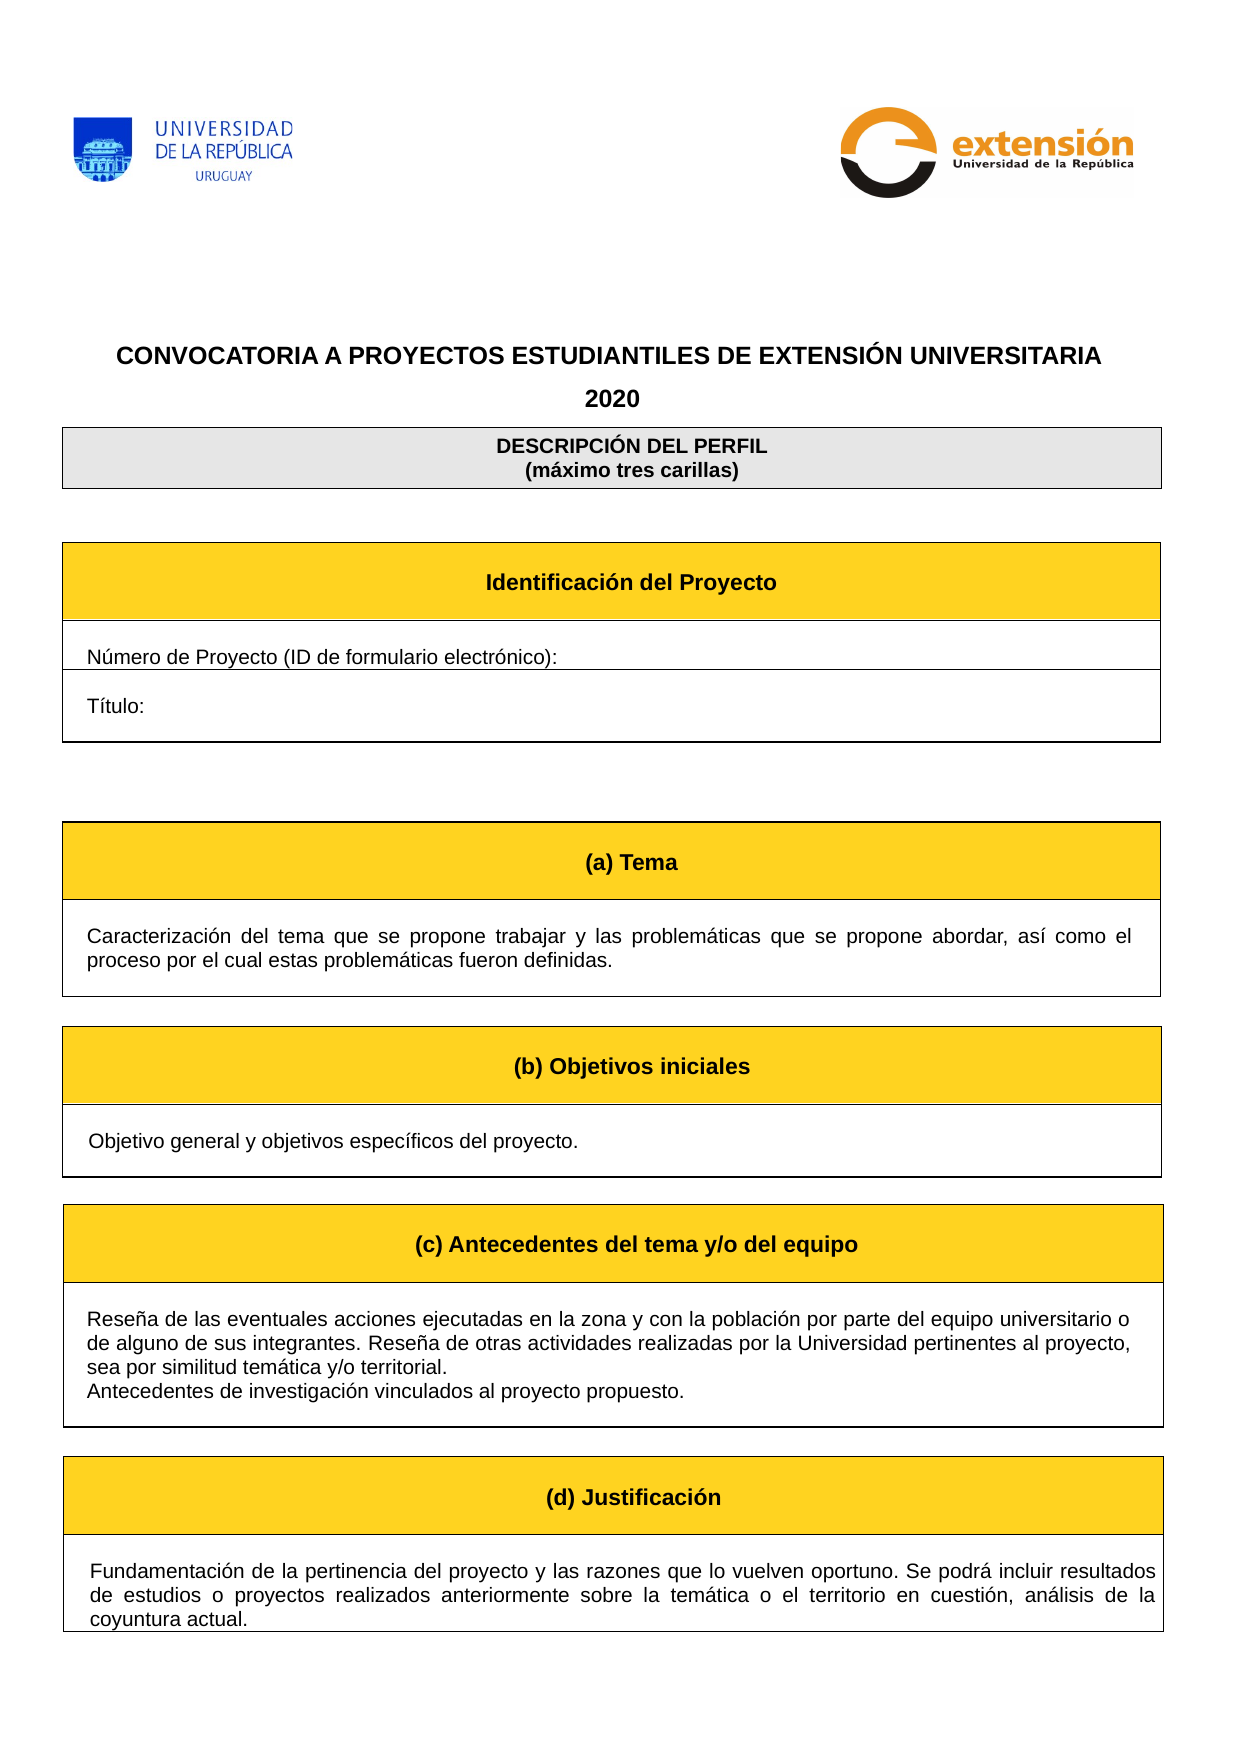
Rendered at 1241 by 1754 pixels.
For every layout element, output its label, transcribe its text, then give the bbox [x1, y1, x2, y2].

picture [73, 117, 293, 182]
table_cell Objetivo general y objetivos específicos del proyecto. [63, 1105, 1161, 1176]
table_cell Reseña de las eventuales acciones ejecutadas en la zona y con la población por parte del equipo universitario o de alguno de sus integrantes. Reseña de otras actividades realizadas por la Universidad pertinentes al proyecto, sea por similitud temática y/o territorial. Antecedentes de investigación vinculados al proyecto propuesto. [64, 1283, 1163, 1426]
table_header (c) Antecedentes del tema y/o del equipo [64, 1205, 1163, 1282]
table_header DESCRIPCIÓN DEL PERFIL (máximo tres carillas) [63, 428, 1161, 488]
table_cell Título: [63, 670, 1160, 741]
text 2020 [62, 384, 1162, 413]
table_cell Número de Proyecto (ID de formulario electrónico): [63, 621, 1160, 668]
table_cell Caracterización del tema que se propone trabajar y las problemáticas que se propone abordar, así como el proceso por el cual estas problemáticas fueron definidas. [63, 900, 1160, 996]
table_header (d) Justificación [64, 1457, 1163, 1534]
table_header Identificación del Proyecto [63, 543, 1160, 619]
table_header (b) Objetivos iniciales [63, 1027, 1161, 1103]
text CONVOCATORIA A PROYECTOS ESTUDIANTILES DE EXTENSIÓN UNIVERSITARIA [62, 341, 1162, 370]
table_cell Fundamentación de la pertinencia del proyecto y las razones que lo vuelven oportuno. Se podrá incluir resultados de estudios o proyectos realizados anteriormente sobre la temática o el territorio en cuestión, análisis de la coyuntura actual. [64, 1535, 1163, 1631]
picture [840, 107, 1134, 198]
table_header (a) Tema [63, 823, 1160, 899]
